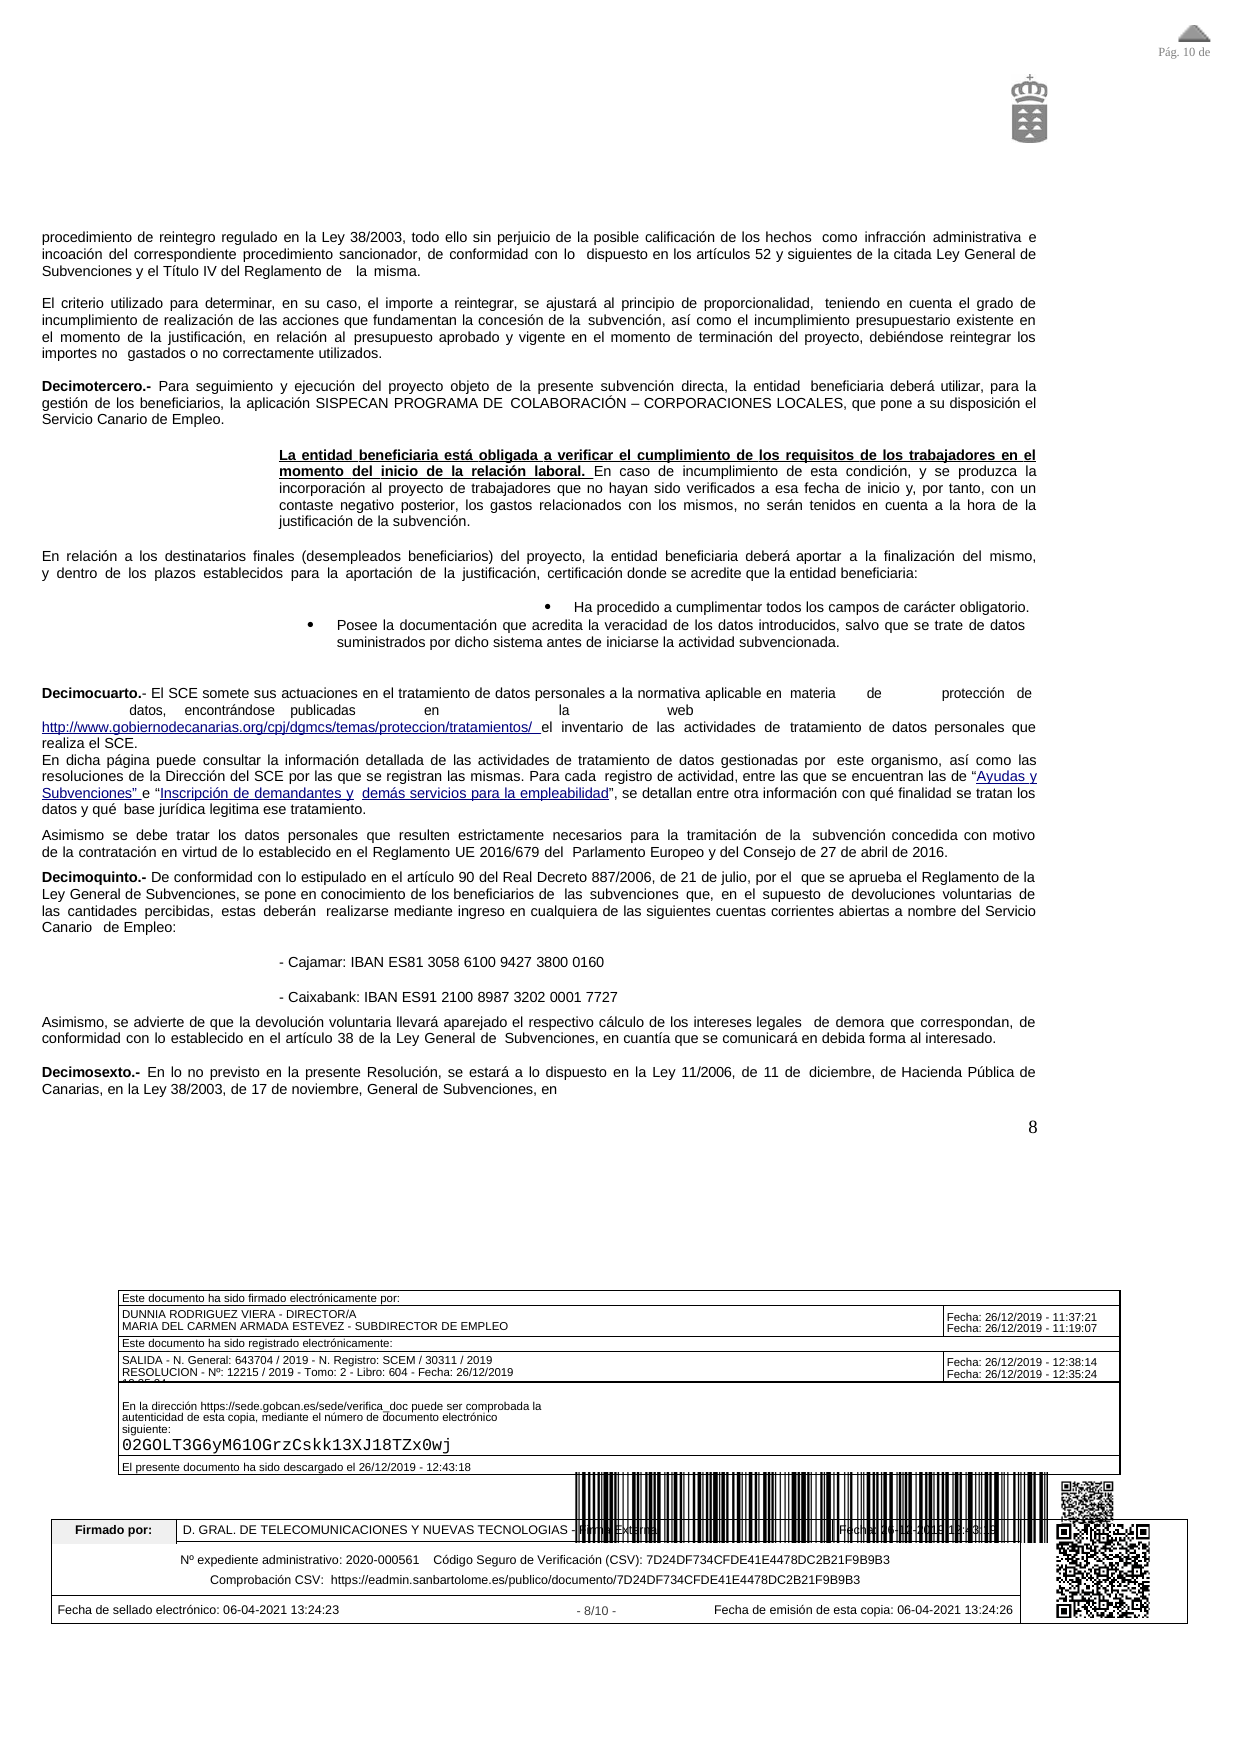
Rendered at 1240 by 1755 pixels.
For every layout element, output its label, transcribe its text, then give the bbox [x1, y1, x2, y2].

text Decimosexto.- En lo no previsto en la presente Resolución, se estará a lo dispuesto en la Ley 11/2006, de 11 de diciembre, de Hacienda Pública de Canarias, en la Ley 38/2003, de 17 de noviembre, General de Subvenciones, en [42, 1063, 1037, 1097]
text Asimismo, se advierte de que la devolución voluntaria llevará aparejado el respectivo cálculo de los intereses legales de demora que correspondan, de conformidad con lo establecido en el artículo 38 de la Ley General de Subvenciones, en cuantía que se comunicará en debida forma al interesado. [42, 1014, 1036, 1047]
subtitle 8 [42, 1116, 1037, 1138]
text Decimocuarto.- El SCE somete sus actuaciones en el tratamiento de datos personales a la normativa aplicable en materia de protección de datos, encontrándose publicadas en la web http://www.gobiernodecanarias.org/cpj/dgmcs/temas/proteccion/tratamientos/ el inventario de las actividades de tratamiento de datos personales que realiza el SCE. [42, 686, 1037, 752]
table_header Este documento ha sido firmado electrónicamente por: [119, 1291, 1119, 1305]
table_cell Este documento ha sido registrado electrónicamente: [119, 1337, 1119, 1351]
text El criterio utilizado para determinar, en su caso, el importe a reintegrar, se ajustará al principio de proporcionalidad, teniendo en cuenta el grado de incumplimiento de realización de las acciones que fundamentan la concesión de la subvención, así como el incumplimiento presupuestario existente en el momento de la justificación, en relación al presupuesto aprobado y vigente en el momento de terminación del proyecto, debiéndose reintegrar los importes no gastados o no correctamente utilizados. [42, 296, 1037, 362]
list Ha procedido a cumplimentar todos los campos de carácter obligatorio. [545, 599, 1231, 616]
table_cell SALIDA - N. General: 643704 / 2019 - N. Registro: SCEM / 30311 / 2019 RESOLUCION - Nº: 12215 / 2019 - Tomo: 2 - Libro: 604 - Fecha: 26/12/2019 12:35:24 [119, 1352, 943, 1381]
text En dicha página puede consultar la información detallada de las actividades de tratamiento de datos gestionadas por este organismo, así como las resoluciones de la Dirección del SCE por las que se registran las mismas. Para cada registro de actividad, entre las que se encuentran las de “Ayudas y Subvenciones” e “Inscripción de demandantes y demás servicios para la empleabilidad”, se detallan entre otra información con qué finalidad se tratan los datos y qué base jurídica legitima ese tratamiento. [42, 752, 1037, 818]
text Decimoquinto.- De conformidad con lo estipulado en el artículo 90 del Real Decreto 887/2006, de 21 de julio, por el que se aprueba el Reglamento de la Ley General de Subvenciones, se pone en conocimiento de los beneficiarios de las subvenciones que, en el supuesto de devoluciones voluntarias de las cantidades percibidas, estas deberán realizarse mediante ingreso en cualquiera de las siguientes cuentas corrientes abiertas a nombre del Servicio Canario de Empleo: [42, 869, 1036, 936]
text procedimiento de reintegro regulado en la Ley 38/2003, todo ello sin perjuicio de la posible calificación de los hechos como infracción administrativa e incoación del correspondiente procedimiento sancionador, de conformidad con lo dispuesto en los artículos 52 y siguientes de la citada Ley General de Subvenciones y el Título IV del Reglamento de la misma. [42, 229, 1037, 279]
table_cell El presente documento ha sido descargado el 26/12/2019 - 12:43:18 [119, 1456, 1119, 1474]
table_cell Nº expediente administrativo: 2020-000561 Código Seguro de Verificación (CSV): 7D24DF734CFDE41E4478DC2B21F9B9B3 Comprobación CSV: https://eadmin.sanbartolome.es/publico/documento/7D24DF734CFDE41E4478DC2B21F9B9B3 [52, 1542, 1020, 1595]
text En relación a los destinatarios finales (desempleados beneficiarios) del proyecto, la entidad beneficiaria deberá aportar a la finalización del mismo, y dentro de los plazos establecidos para la aportación de la justificación, certificación donde se acredite que la entidad beneficiaria: [42, 549, 1036, 582]
table_cell Fecha: 26/12/2019 - 11:37:21 Fecha: 26/12/2019 - 11:19:07 [944, 1306, 1119, 1336]
list Posee la documentación que acredita la veracidad de los datos introducidos, salvo que se trate de datos suministrados por dicho sistema antes de iniciarse la actividad subvencionada. [308, 616, 1037, 650]
table_header Firmado por: [52, 1520, 176, 1541]
table_header D. GRAL. DE TELECOMUNICACIONES Y NUEVAS TECNOLOGIAS - Firma Externa [177, 1520, 575, 1541]
table_cell Fecha: 26/12/2019 - 12:38:14 Fecha: 26/12/2019 - 12:35:24 [944, 1352, 1119, 1381]
table_cell En la dirección https://sede.gobcan.es/sede/verifica_doc puede ser comprobada la autenticidad de esta copia, mediante el número de documento electrónico siguiente: 02GOLT3G6yM61OGrzCskk13XJ18TZx0wj [119, 1383, 1119, 1455]
text Asimismo se debe tratar los datos personales que resulten estrictamente necesarios para la tramitación de la subvención concedida con motivo de la contratación en virtud de lo establecido en el Reglamento UE 2016/679 del Parlamento Europeo y del Consejo de 27 de abril de 2016. [42, 827, 1036, 860]
text Decimotercero.- Para seguimiento y ejecución del proyecto objeto de la presente subvención directa, la entidad beneficiaria deberá utilizar, para la gestión de los beneficiarios, la aplicación SISPECAN PROGRAMA DE COLABORACIÓN – CORPORACIONES LOCALES, que pone a su disposición el Servicio Canario de Empleo. [42, 378, 1037, 428]
table_cell Fecha de sellado electrónico: 06-04-2021 13:24:23 - 8/10 - Fecha de emisión de esta copia: 06-04-2021 13:24:26 [52, 1596, 1020, 1623]
table_cell DUNNIA RODRIGUEZ VIERA - DIRECTOR/A MARIA DEL CARMEN ARMADA ESTEVEZ - SUBDIRECTOR DE EMPLEO [119, 1306, 943, 1336]
table_header [1021, 1520, 1187, 1623]
text La entidad beneficiaria está obligada a verificar el cumplimiento de los requisitos de los trabajadores en el momento del inicio de la relación laboral. En caso de incumplimiento de esta condición, y se produzca la incorporación al proyecto de trabajadores que no hayan sido verificados a esa fecha de inicio y, por tanto, con un contaste negativo posterior, los gastos relacionados con los mismos, no serán tenidos en cuenta a la hora de la justificación de la subvención. [279, 447, 1037, 529]
text - Caixabank: IBAN ES91 2100 8987 3202 0001 7727 [279, 988, 1231, 1005]
text - Cajamar: IBAN ES81 3058 6100 9427 3800 0160 [279, 954, 1231, 971]
